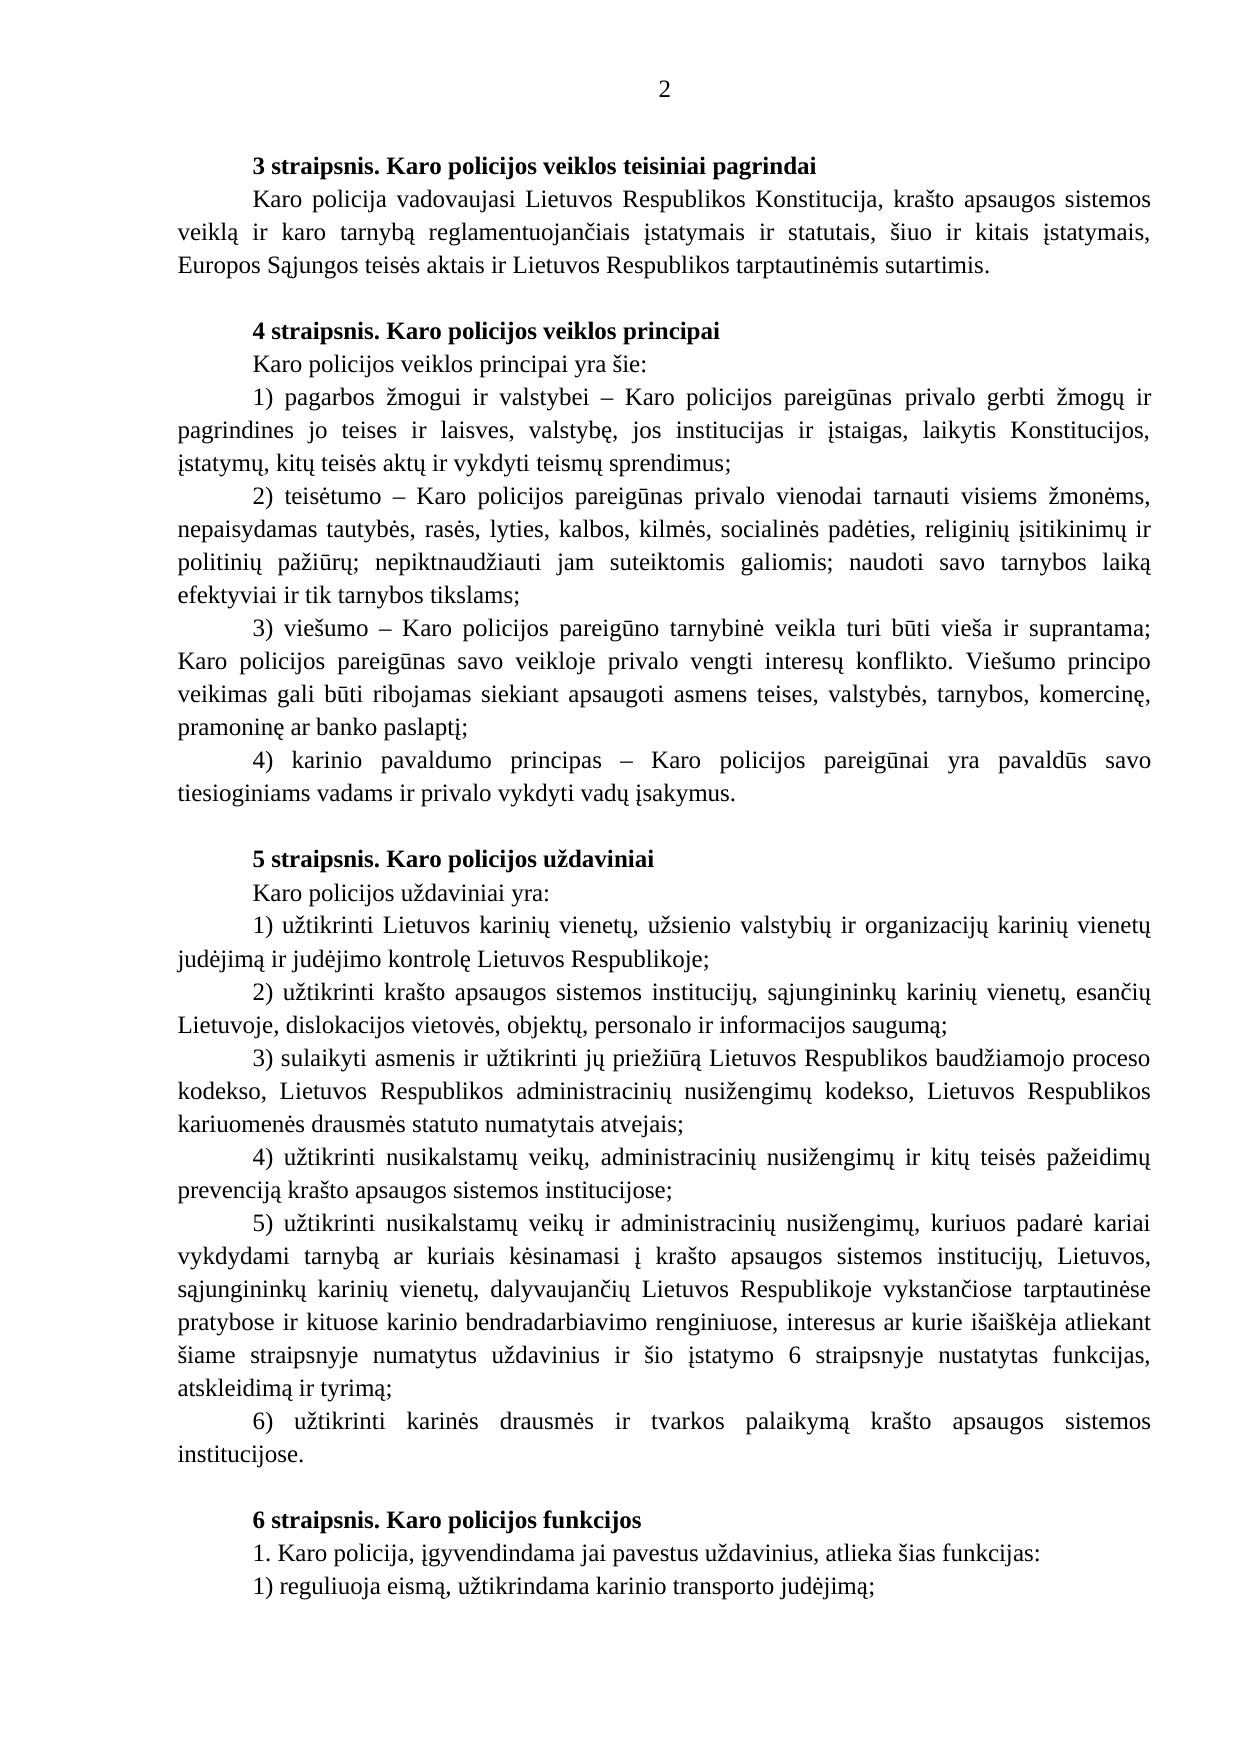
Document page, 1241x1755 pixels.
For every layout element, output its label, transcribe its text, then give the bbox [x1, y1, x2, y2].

text 1. Karo policija, įgyvendindama jai pavestus uždavinius, atlieka šias funkcijas: [177, 1538, 1152, 1567]
text Karo policijos uždaviniai yra: [177, 878, 1152, 906]
text 6) užtikrinti karinės drausmės ir tvarkos palaikymą krašto apsaugos sistemos institucijose. [177, 1406, 1152, 1468]
text 2) teisėtumo – Karo policijos pareigūnas privalo vienodai tarnauti visiems žmonėms, nepaisydamas tautybės, rasės, lyties, kalbos, kilmės, socialinės padėties, religinių įsitikinimų ir politinių pažiūrų; nepiktnaudžiauti jam suteiktomis galiomis; naudoti savo tarnybos laiką efektyviai ir tik tarnybos tikslams; [177, 481, 1152, 609]
text 1) pagarbos žmogui ir valstybei – Karo policijos pareigūnas privalo gerbti žmogų ir pagrindines jo teises ir laisves, valstybę, jos institucijas ir įstaigas, laikytis Konstitucijos, įstatymų, kitų teisės aktų ir vykdyti teismų sprendimus; [177, 382, 1152, 477]
text 4) karinio pavaldumo principas – Karo policijos pareigūnai yra pavaldūs savo tiesioginiams vadams ir privalo vykdyti vadų įsakymus. [177, 746, 1152, 807]
text 6 straipsnis. Karo policijos funkcijos [177, 1505, 1152, 1534]
text Karo policija vadovaujasi Lietuvos Respublikos Konstitucija, krašto apsaugos sistemos veiklą ir karo tarnybą reglamentuojančiais įstatymais ir statutais, šiuo ir kitais įstatymais, Europos Sąjungos teisės aktais ir Lietuvos Respublikos tarptautinėmis sutartimis. [177, 184, 1152, 279]
text 5 straipsnis. Karo policijos uždaviniai [177, 844, 1152, 873]
text 3 straipsnis. Karo policijos veiklos teisiniai pagrindai [177, 151, 1152, 180]
text 3) sulaikyti asmenis ir užtikrinti jų priežiūrą Lietuvos Respublikos baudžiamojo proceso kodekso, Lietuvos Respublikos administracinių nusižengimų kodekso, Lietuvos Respublikos kariuomenės drausmės statuto numatytais atvejais; [177, 1043, 1152, 1137]
text Karo policijos veiklos principai yra šie: [177, 349, 1152, 378]
text 1) reguliuoja eismą, užtikrindama karinio transporto judėjimą; [177, 1571, 1152, 1600]
text 5) užtikrinti nusikalstamų veikų ir administracinių nusižengimų, kuriuos padarė kariai vykdydami tarnybą ar kuriais kėsinamasi į krašto apsaugos sistemos institucijų, Lietuvos, sąjungininkų karinių vienetų, dalyvaujančių Lietuvos Respublikoje vykstančiose tarptautinėse pratybose ir kituose karinio bendradarbiavimo renginiuose, interesus ar kurie išaiškėja atliekant šiame straipsnyje numatytus uždavinius ir šio įstatymo 6 straipsnyje nustatytas funkcijas, atskleidimą ir tyrimą; [177, 1208, 1152, 1402]
text 1) užtikrinti Lietuvos karinių vienetų, užsienio valstybių ir organizacijų karinių vienetų judėjimą ir judėjimo kontrolę Lietuvos Respublikoje; [177, 911, 1152, 972]
text 4) užtikrinti nusikalstamų veikų, administracinių nusižengimų ir kitų teisės pažeidimų prevenciją krašto apsaugos sistemos institucijose; [177, 1142, 1152, 1203]
text 2) užtikrinti krašto apsaugos sistemos institucijų, sąjungininkų karinių vienetų, esančių Lietuvoje, dislokacijos vietovės, objektų, personalo ir informacijos saugumą; [177, 977, 1152, 1038]
text 4 straipsnis. Karo policijos veiklos principai [177, 316, 1152, 345]
text 3) viešumo – Karo policijos pareigūno tarnybinė veikla turi būti vieša ir suprantama; Karo policijos pareigūnas savo veikloje privalo vengti interesų konflikto. Viešumo principo veikimas gali būti ribojamas siekiant apsaugoti asmens teises, valstybės, tarnybos, komercinę, pramoninę ar banko paslaptį; [177, 613, 1152, 741]
